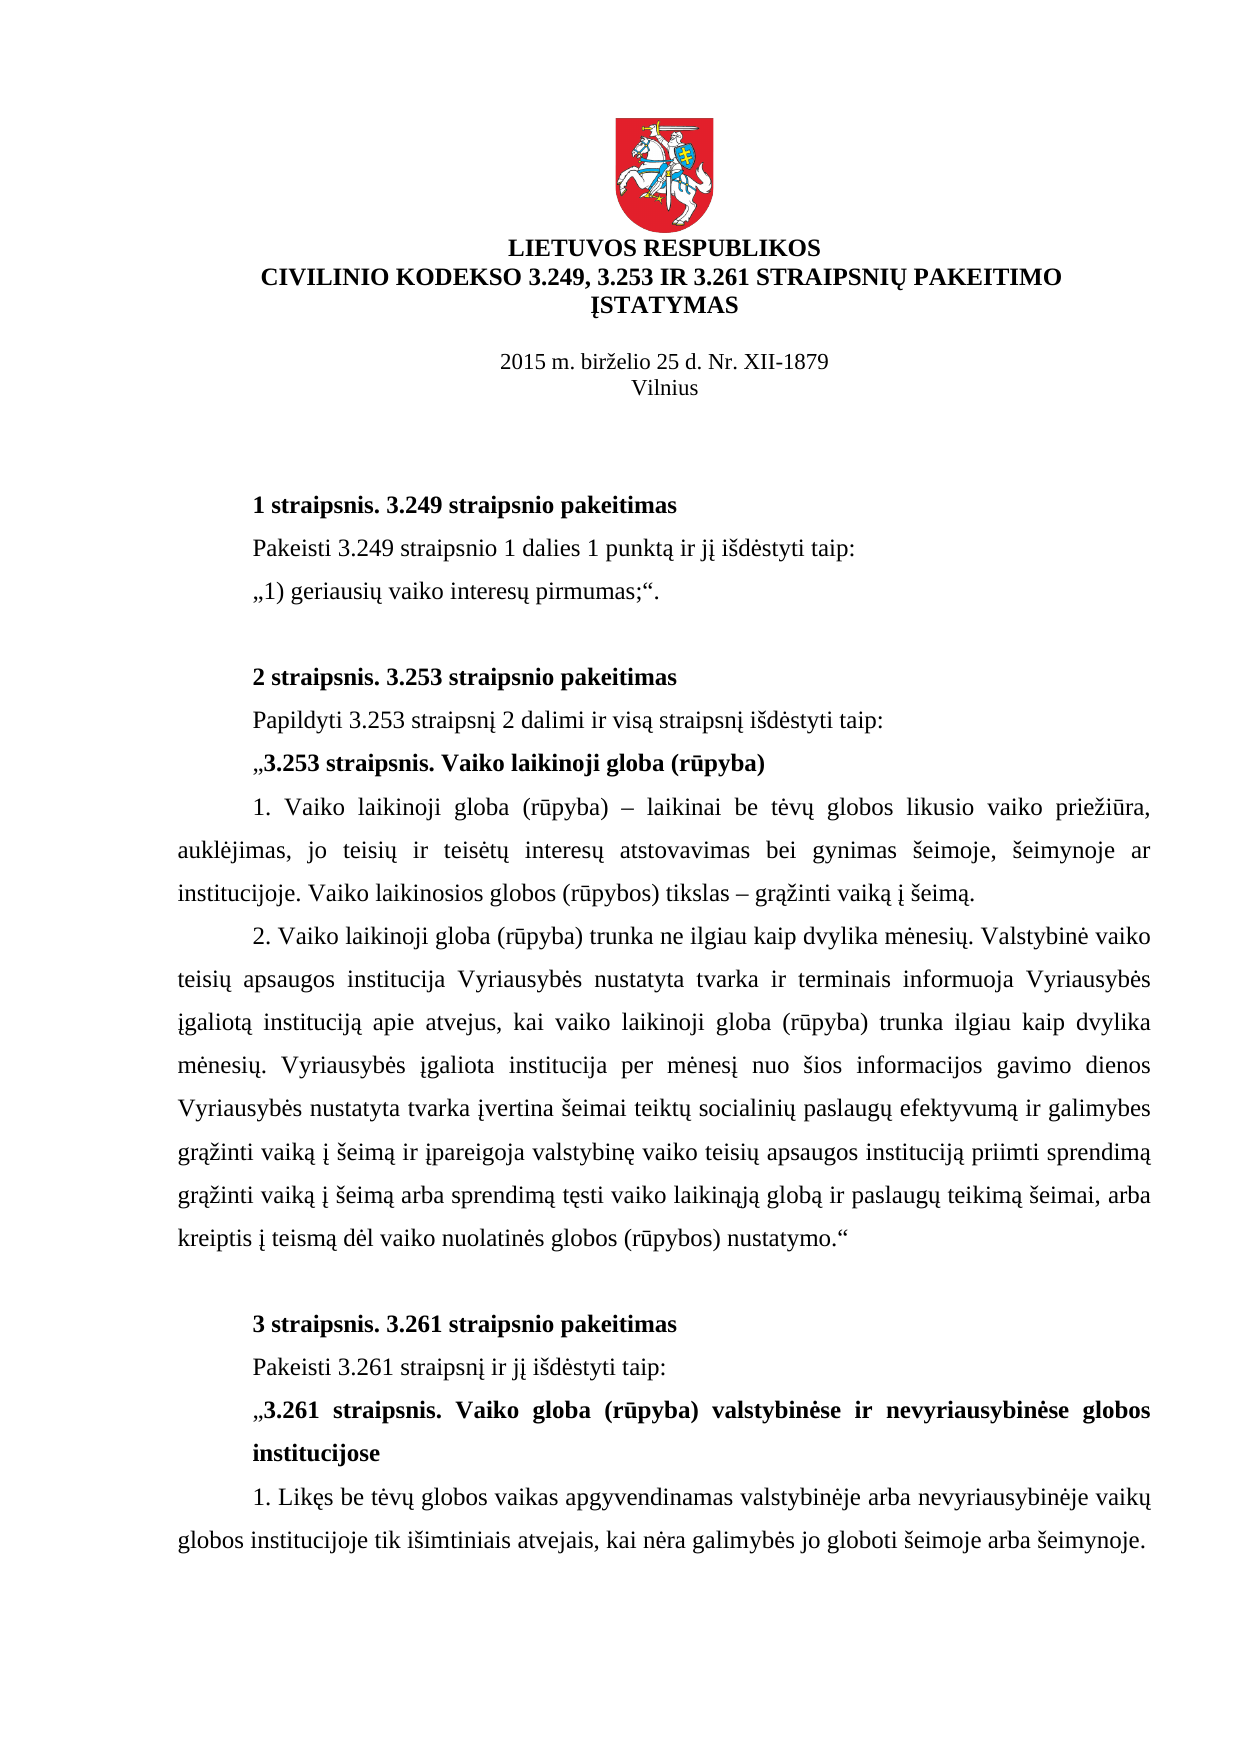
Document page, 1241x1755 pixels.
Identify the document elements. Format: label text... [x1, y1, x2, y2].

text LIETUVOS RESPUBLIKOS [177, 233, 1152, 262]
text 1. Likęs be tėvų globos vaikas apgyvendinamas valstybinėje arba nevyriausybinėje vaikų globos institucijoje tik išimtiniais atvejais, kai nėra galimybės jo globoti šeimoje arba šeimynoje. [177, 1482, 1152, 1553]
text Pakeisti 3.261 straipsnį ir jį išdėstyti taip: [177, 1352, 1152, 1381]
text 2. Vaiko laikinoji globa (rūpyba) trunka ne ilgiau kaip dvylika mėnesių. Valstybinė vaiko teisių apsaugos institucija Vyriausybės nustatyta tvarka ir terminais informuoja Vyriausybės įgaliotą instituciją apie atvejus, kai vaiko laikinoji globa (rūpyba) trunka ilgiau kaip dvylika mėnesių. Vyriausybės įgaliota institucija per mėnesį nuo šios informacijos gavimo dienos Vyriausybės nustatyta tvarka įvertina šeimai teiktų socialinių paslaugų efektyvumą ir galimybes grąžinti vaiką į šeimą ir įpareigoja valstybinę vaiko teisių apsaugos instituciją priimti sprendimą grąžinti vaiką į šeimą arba sprendimą tęsti vaiko laikinąją globą ir paslaugų teikimą šeimai, arba kreiptis į teismą dėl vaiko nuolatinės globos (rūpybos) nustatymo.“ [177, 921, 1152, 1252]
text 1. Vaiko laikinoji globa (rūpyba) – laikinai be tėvų globos likusio vaiko priežiūra, auklėjimas, jo teisių ir teisėtų interesų atstovavimas bei gynimas šeimoje, šeimynoje ar institucijoje. Vaiko laikinosios globos (rūpybos) tikslas – grąžinti vaiką į šeimą. [177, 792, 1152, 907]
text Vilnius [177, 374, 1152, 401]
text Papildyti 3.253 straipsnį 2 dalimi ir visą straipsnį išdėstyti taip: [177, 705, 1152, 734]
text „3.261 straipsnis. Vaiko globa (rūpyba) valstybinėse ir nevyriausybinėse globos institucijose [252, 1395, 1152, 1467]
text Pakeisti 3.249 straipsnio 1 dalies 1 punktą ir jį išdėstyti taip: [177, 533, 1152, 562]
text 2 straipsnis. 3.253 straipsnio pakeitimas [177, 662, 1152, 691]
text 1 straipsnis. 3.249 straipsnio pakeitimas [177, 490, 1152, 518]
text 2015 m. birželio 25 d. Nr. XII-1879 [177, 348, 1152, 374]
text „3.253 straipsnis. Vaiko laikinoji globa (rūpyba) [177, 748, 1152, 777]
text ĮSTATYMAS [177, 290, 1152, 319]
text „1) geriausių vaiko interesų pirmumas;“. [177, 576, 1152, 605]
text CIVILINIO KODEKSO 3.249, 3.253 IR 3.261 STRAIPSNIŲ PAKEITIMO [177, 262, 1152, 290]
text 3 straipsnis. 3.261 straipsnio pakeitimas [177, 1309, 1152, 1338]
